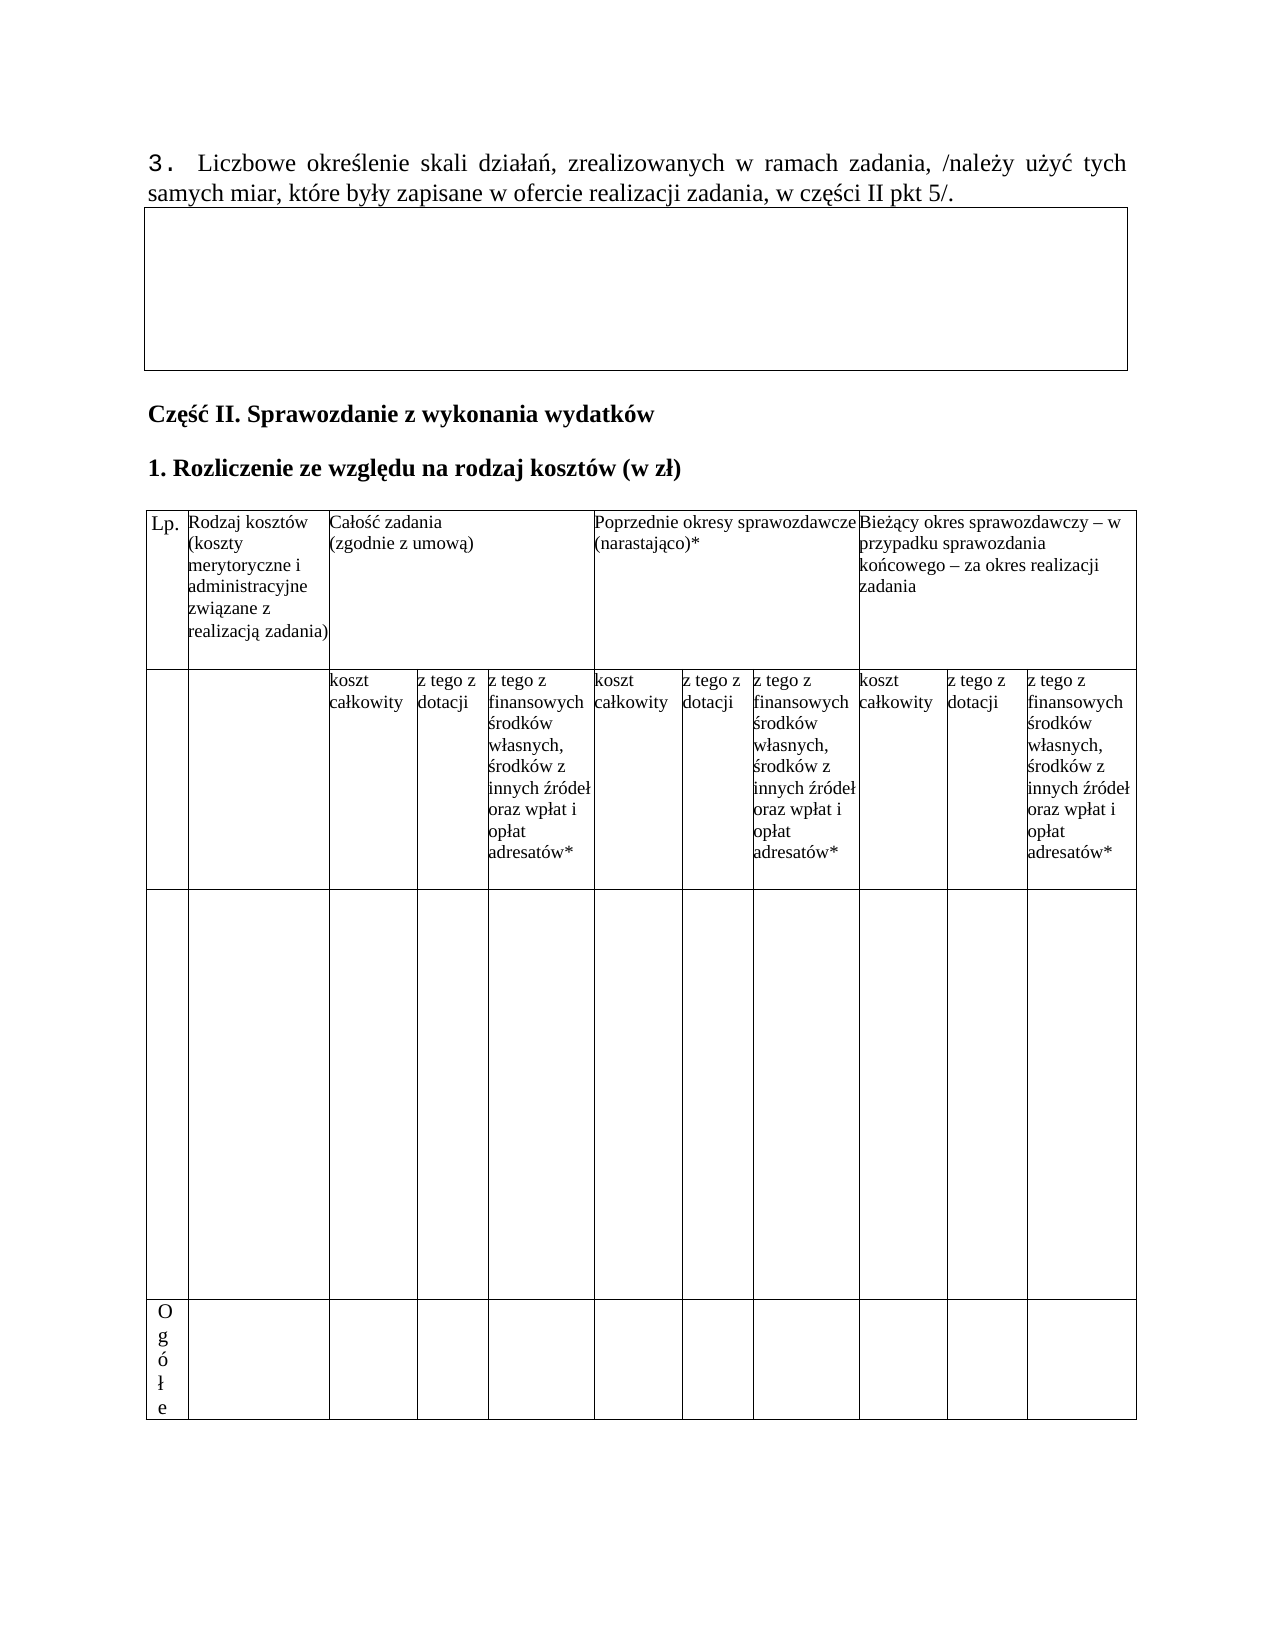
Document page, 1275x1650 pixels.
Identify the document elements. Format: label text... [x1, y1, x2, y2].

text 3. Liczbowe określenie skali działań, zrealizowanych w ramach zadania, /należy użyć tych samych miar, które były zapisane w ofercie realizacji zadania, w części II pkt 5/. [148, 148, 1127, 207]
text 1. Rozliczenie ze względu na rodzaj kosztów (w zł) [148, 453, 1127, 482]
table_cell [418, 890, 488, 1298]
table_cell z tego z dotacji [948, 670, 1027, 889]
table_cell z tego z dotacji [418, 670, 488, 889]
table_cell [1028, 890, 1136, 1298]
table_header Bieżący okres sprawozdawczy – w przypadku sprawozdania końcowego – za okres realizacji zadania [860, 511, 1136, 669]
table_cell z tego z finansowych środków własnych, środków z innych źródeł oraz wpłat i opłat adresatów* [754, 670, 859, 889]
table_cell koszt całkowity [595, 670, 682, 889]
table_cell [489, 1300, 594, 1419]
table_cell [595, 1300, 682, 1419]
table_cell [330, 1300, 417, 1419]
table_cell [754, 890, 859, 1298]
table_cell Ogó ł e [147, 1300, 188, 1419]
table_cell [189, 670, 329, 889]
table_header Rodzaj kosztów (koszty merytoryczne i administracyjne związane z realizacją zadania) [189, 511, 329, 669]
table_header Poprzednie okresy sprawozdawcze (narastająco)* [595, 511, 859, 669]
table_cell [683, 890, 753, 1298]
table_cell [418, 1300, 488, 1419]
table_cell [330, 890, 417, 1298]
table_cell z tego z finansowych środków własnych, środków z innych źródeł oraz wpłat i opłat adresatów* [1028, 670, 1136, 889]
table_header Całość zadania (zgodnie z umową) [330, 511, 594, 669]
table_cell [189, 1300, 329, 1419]
table_cell [189, 890, 329, 1298]
table_cell koszt całkowity [330, 670, 417, 889]
table_cell z tego z finansowych środków własnych, środków z innych źródeł oraz wpłat i opłat adresatów* [489, 670, 594, 889]
table_cell [860, 890, 947, 1298]
table_cell [147, 670, 188, 889]
table_cell [489, 890, 594, 1298]
table_cell [595, 890, 682, 1298]
table_cell koszt całkowity [860, 670, 947, 889]
table_cell [1028, 1300, 1136, 1419]
table_cell z tego z dotacji [683, 670, 753, 889]
table_cell [948, 1300, 1027, 1419]
table_cell [860, 1300, 947, 1419]
table_cell [948, 890, 1027, 1298]
table_header Lp. [147, 511, 188, 669]
table_cell [147, 890, 188, 1298]
table_header [145, 208, 1127, 370]
text Część II. Sprawozdanie z wykonania wydatków [148, 399, 1127, 428]
table_cell [683, 1300, 753, 1419]
table_cell [754, 1300, 859, 1419]
